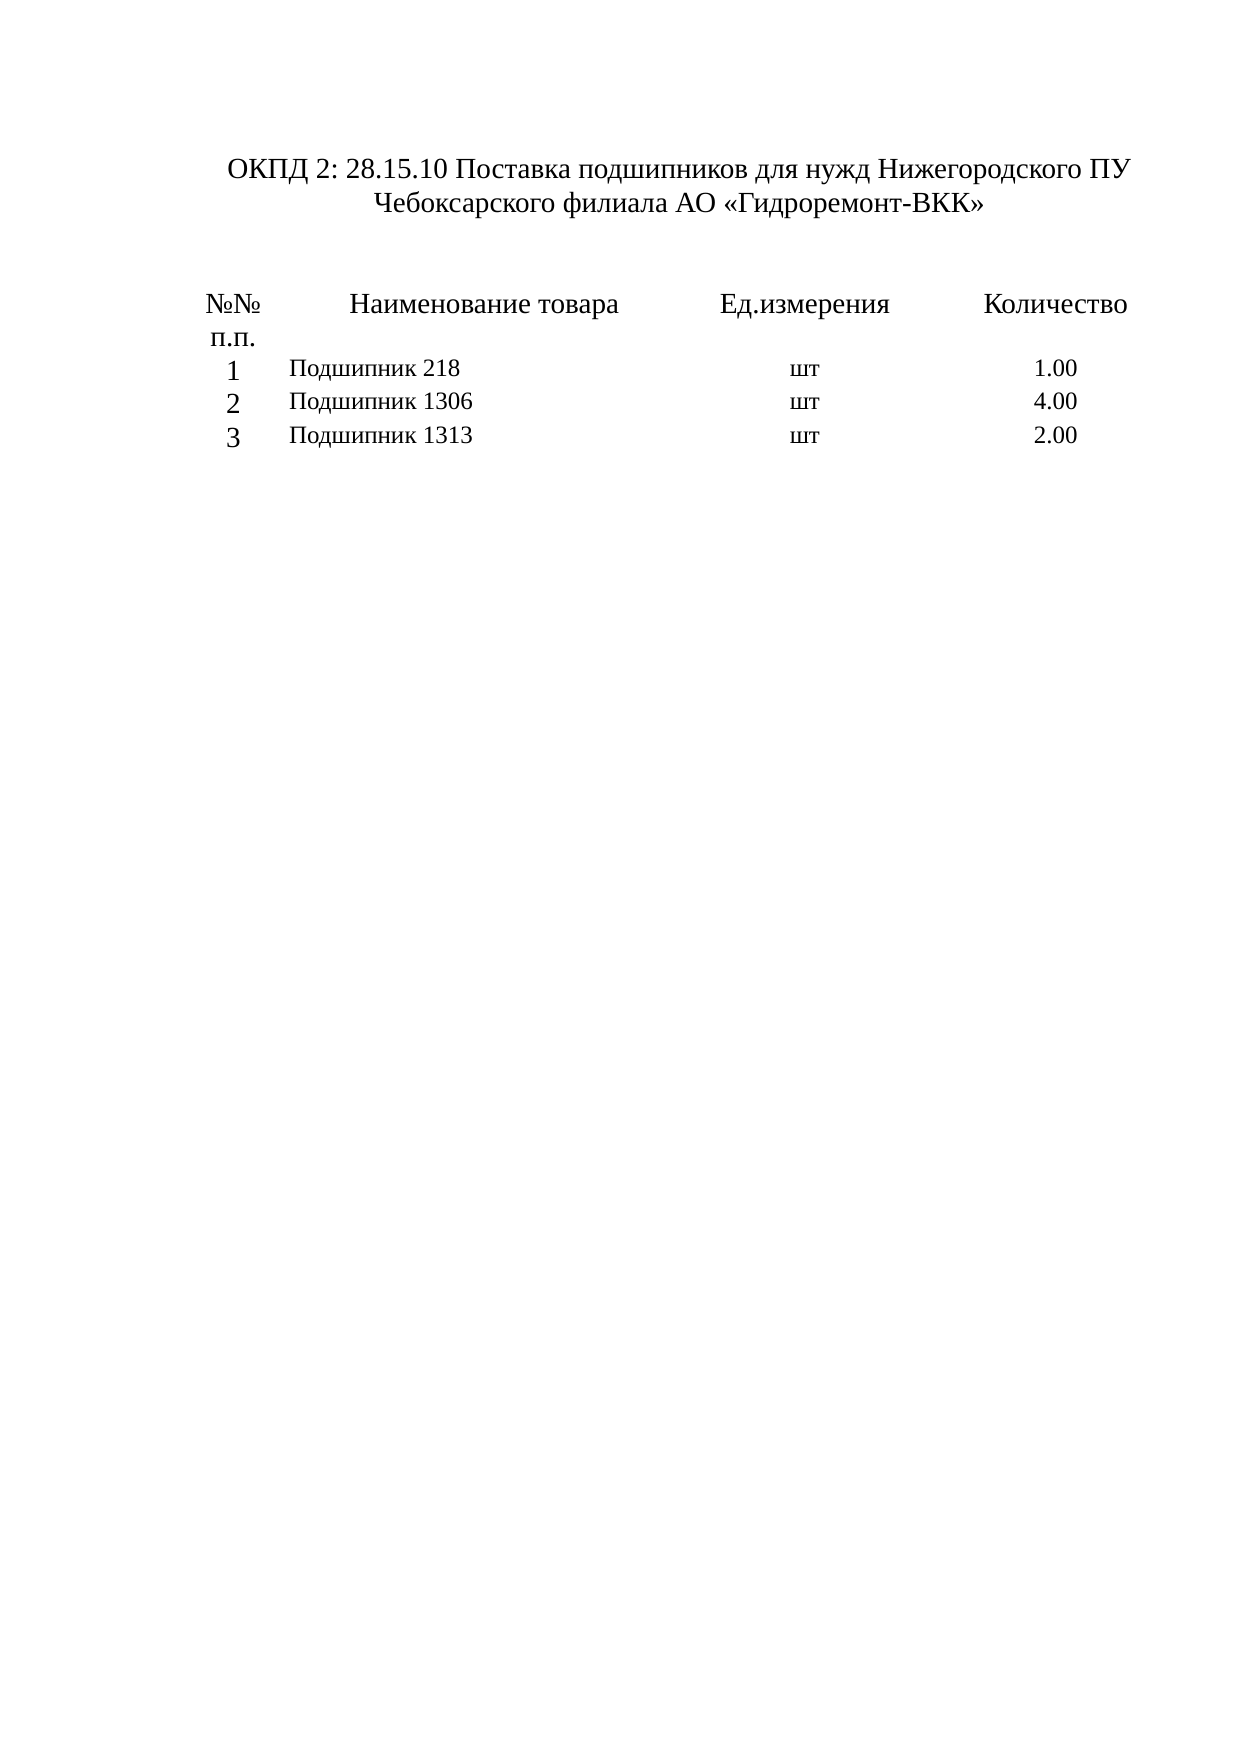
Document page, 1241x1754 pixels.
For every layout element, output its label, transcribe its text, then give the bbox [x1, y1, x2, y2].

table_cell 2 [177, 386, 289, 420]
table_cell шт [679, 386, 930, 420]
table_cell 3 [177, 420, 289, 453]
table_cell 1 [177, 353, 289, 386]
table_cell 1,00 [930, 353, 1181, 386]
table_cell шт [679, 420, 930, 453]
table_cell 4,00 [930, 386, 1181, 420]
text ОКПД 2: 28.15.10 Поставка подшипников для нужд Нижегородского ПУ Чебоксарского филиала АО «Гидроремонт-ВКК» [177, 152, 1181, 219]
table_cell Подшипник 1313 [289, 420, 679, 453]
table_cell 2,00 [930, 420, 1181, 453]
table_cell шт [679, 353, 930, 386]
table_header №№ п.п. [177, 286, 289, 353]
table_header Наименование товара [289, 286, 679, 353]
table_cell Подшипник 1306 [289, 386, 679, 420]
table_cell Подшипник 218 [289, 353, 679, 386]
table_header Количество [930, 286, 1181, 353]
table_header Ед.измерения [679, 286, 930, 353]
